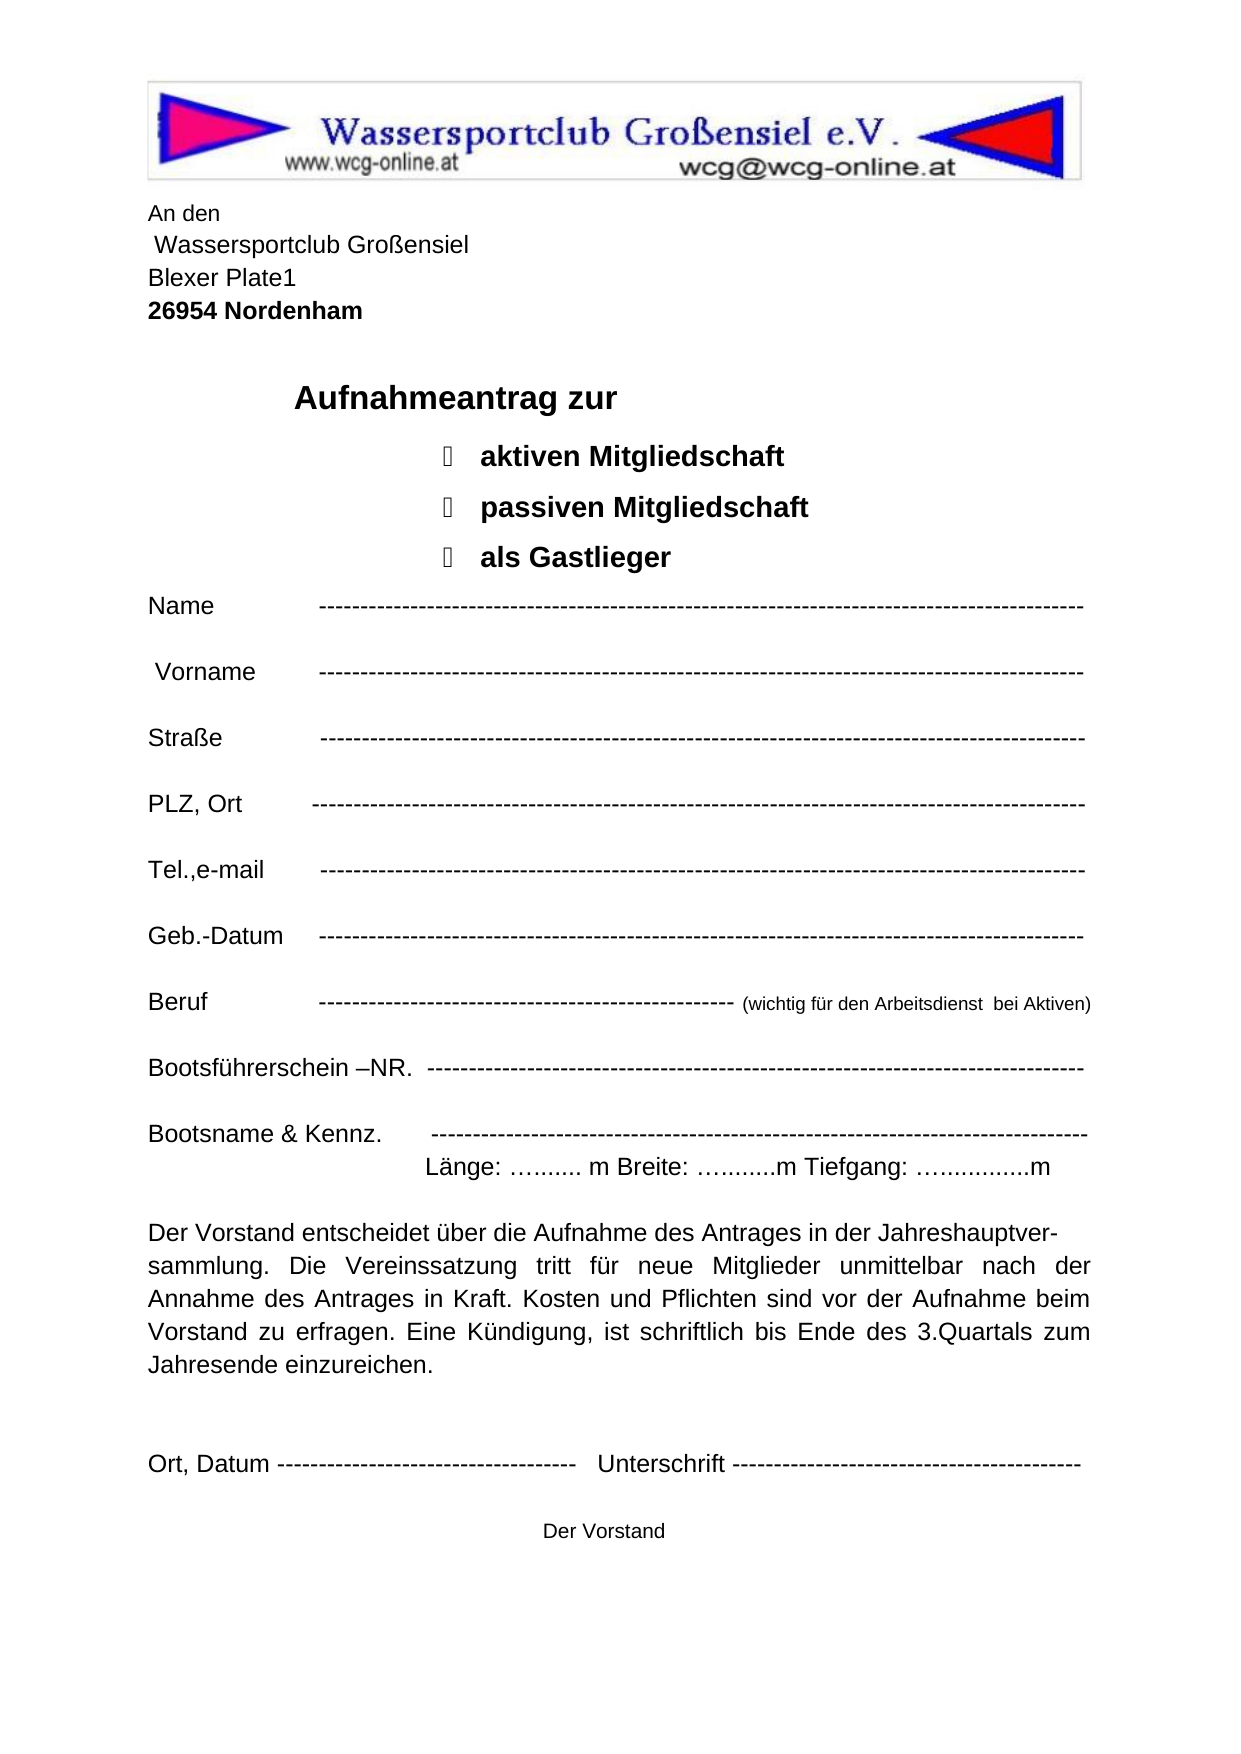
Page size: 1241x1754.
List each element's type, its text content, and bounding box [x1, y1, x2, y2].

text An den [148, 199, 1093, 226]
text Straße -------------------------------------------------------------------------------------------- [148, 723, 1093, 752]
text Wassersportclub Großensiel [148, 230, 1093, 258]
text Bootsname & Kennz. ------------------------------------------------------------------------------- [148, 1119, 1093, 1148]
text 26954 Nordenham [148, 296, 1093, 324]
text Vorname -------------------------------------------------------------------------------------------- [148, 657, 1093, 686]
text Länge: …....... m Breite: …........m Tiefgang: ….............m [148, 1152, 1093, 1181]
text Blexer Plate1 [148, 263, 1093, 291]
text Ort, Datum ------------------------------------ Unterschrift ------------------------------------------ [148, 1449, 1093, 1478]
list aktiven Mitgliedschaft [443, 439, 1093, 473]
text PLZ, Ort --------------------------------------------------------------------------------------------- [148, 789, 1093, 818]
text Der Vorstand entscheidet über die Aufnahme des Antrages in der Jahreshauptver- [148, 1218, 1093, 1247]
text Bootsführerschein –NR. ------------------------------------------------------------------------------- [148, 1053, 1093, 1082]
picture [147, 73, 1090, 196]
text Geb.-Datum -------------------------------------------------------------------------------------------- [148, 921, 1093, 950]
text Aufnahmeantrag zur [148, 378, 1093, 417]
list als Gastlieger [443, 540, 1093, 574]
text Der Vorstand [148, 1515, 1093, 1544]
list passiven Mitgliedschaft [443, 489, 1093, 523]
text sammlung. Die Vereinssatzung tritt für neue Mitglieder unmittelbar nach der Annahme des Antrages in Kraft. Kosten und Pflichten sind vor der Aufnahme beim Vorstand zu erfragen. Eine Kündigung, ist schriftlich bis Ende des 3.Quartals zum Jahresende einzureichen. [148, 1251, 1093, 1379]
text Tel.,e-mail -------------------------------------------------------------------------------------------- [148, 855, 1093, 884]
text Beruf -------------------------------------------------- (wichtig für den Arbeitsdienst bei Aktiven) [148, 987, 1093, 1016]
text Name -------------------------------------------------------------------------------------------- [148, 591, 1093, 619]
